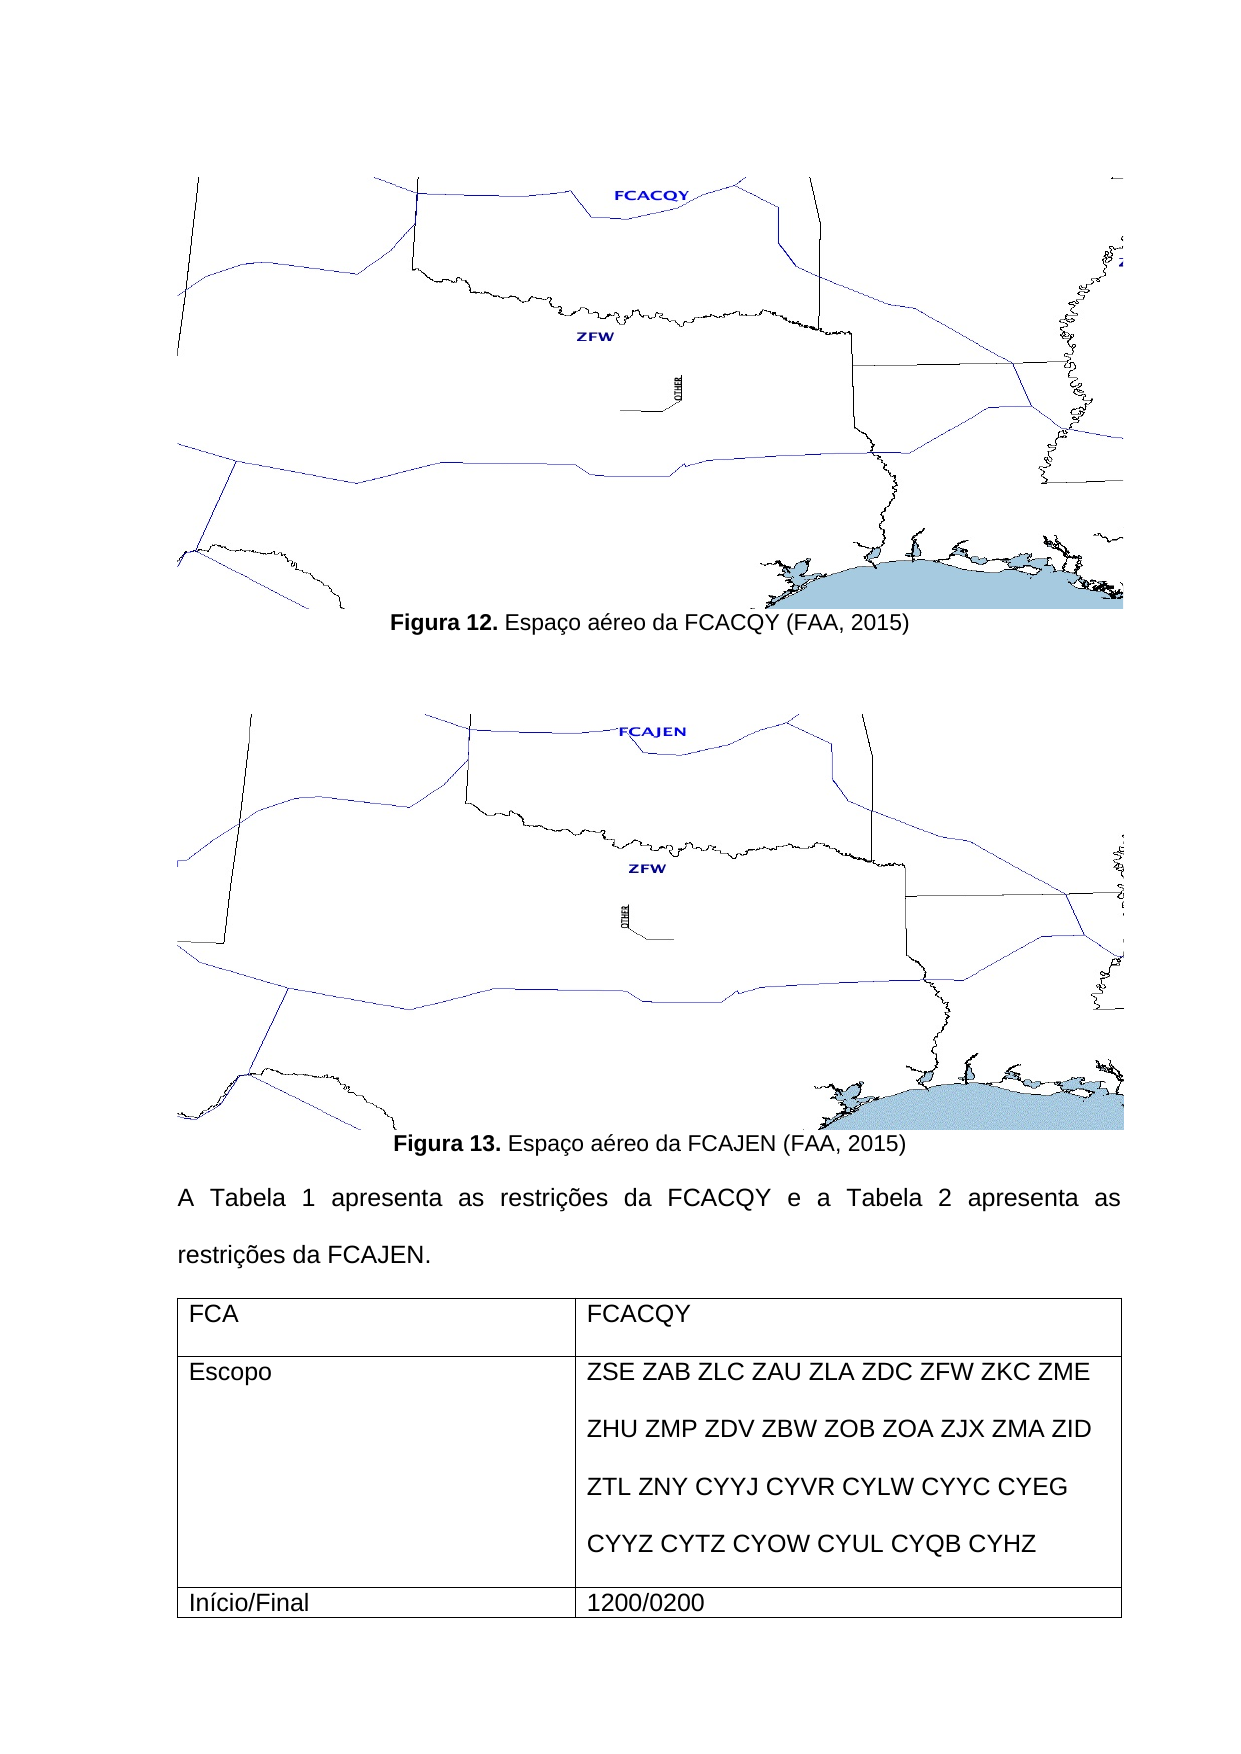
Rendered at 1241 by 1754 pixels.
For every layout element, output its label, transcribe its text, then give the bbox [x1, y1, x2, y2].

text A Tabela 1 apresenta as restrições da FCACQY e a Tabela 2 apresenta as restrições da FCAJEN. [177, 1182, 1122, 1269]
table_cell Escopo [178, 1357, 575, 1587]
table_header FCA [178, 1299, 575, 1356]
table_cell Início/Final [178, 1588, 575, 1617]
text Figura 13. Espaço aéreo da FCAJEN (FAA, 2015) [177, 1130, 1122, 1156]
text Figura 12. Espaço aéreo da FCACQY (FAA, 2015) [177, 609, 1122, 635]
table_cell ZSE ZAB ZLC ZAU ZLA ZDC ZFW ZKC ZME ZHU ZMP ZDV ZBW ZOB ZOA ZJX ZMA ZID ZTL ZNY CYYJ CYVR CYLW CYYC CYEG CYYZ CYTZ CYOW CYUL CYQB CYHZ [576, 1357, 1121, 1587]
table_header FCACQY [576, 1299, 1121, 1356]
table_cell 1200/0200 [576, 1588, 1121, 1617]
